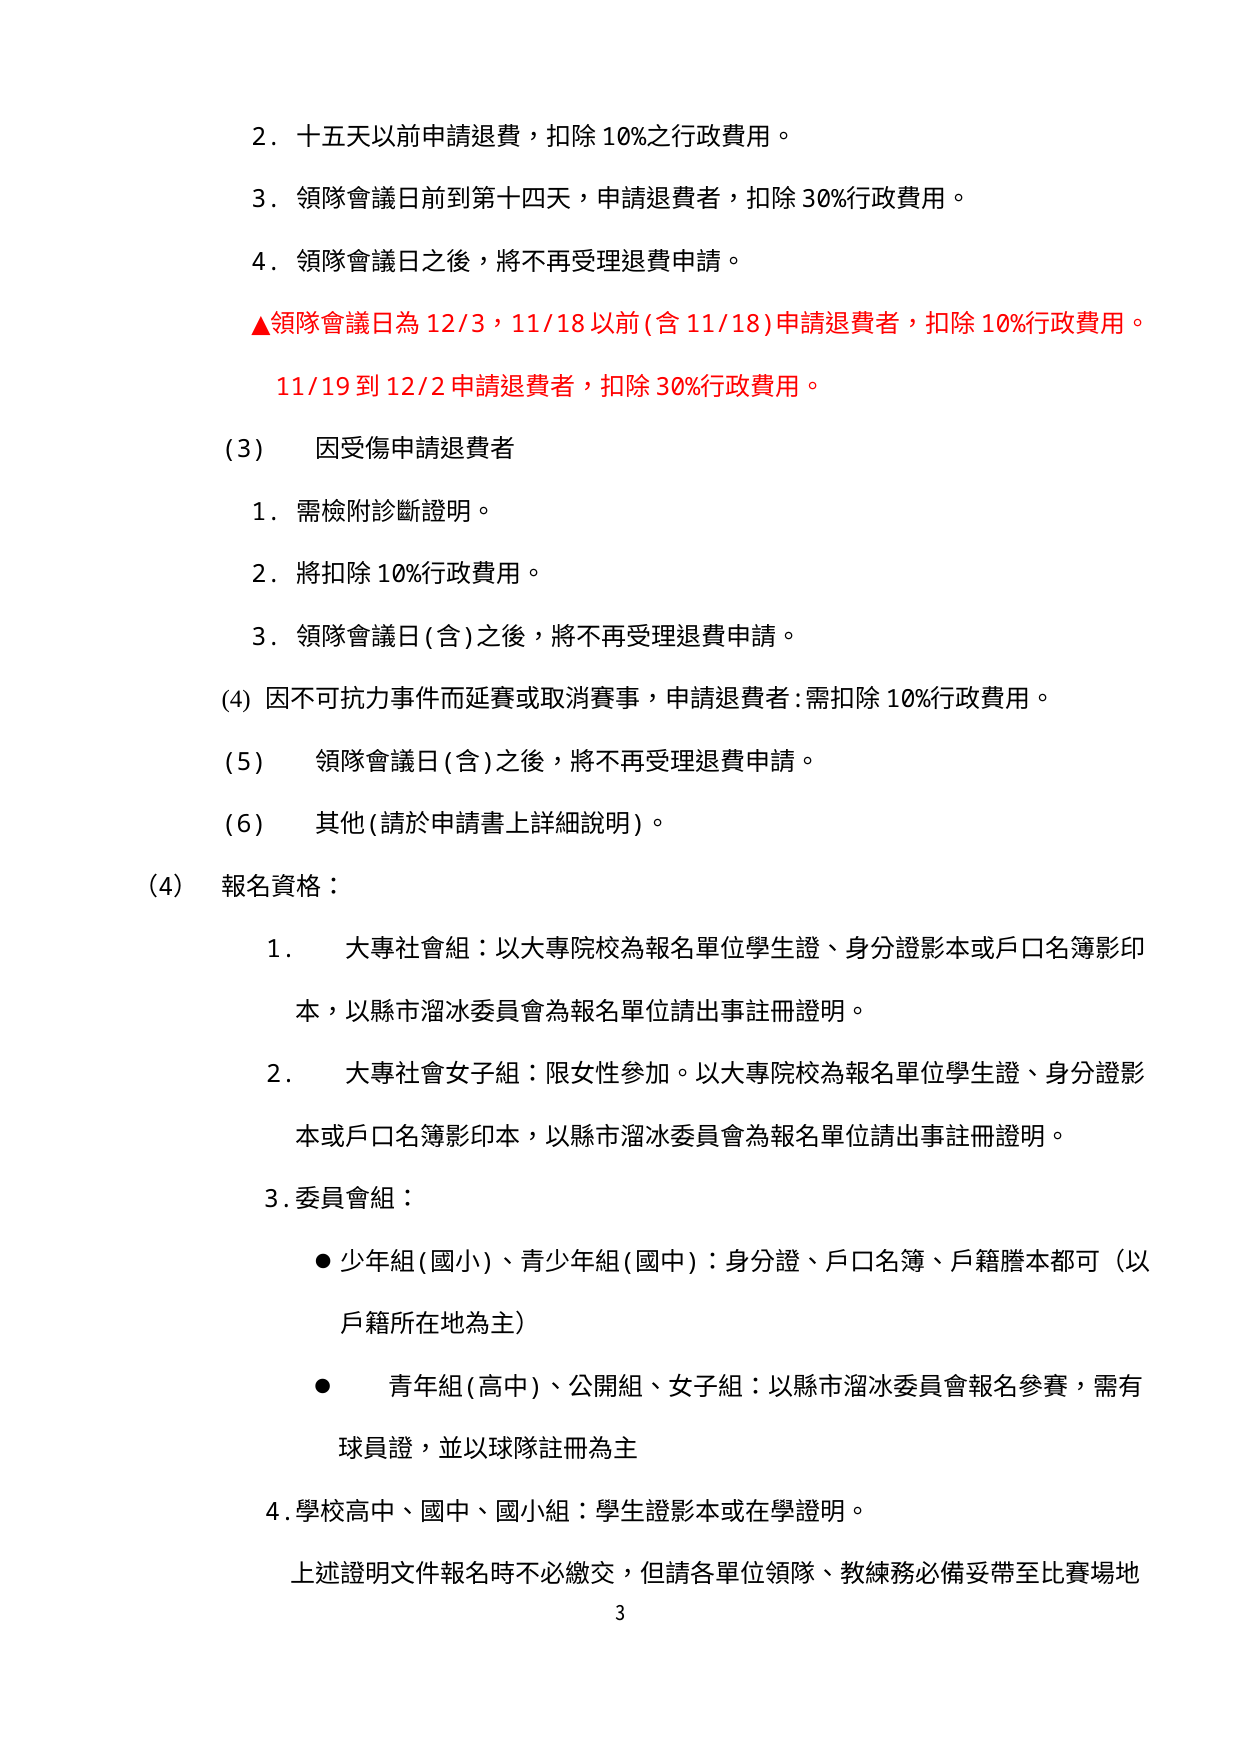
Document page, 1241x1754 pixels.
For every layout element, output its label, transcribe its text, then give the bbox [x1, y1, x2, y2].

text ▲領隊會議日為12/3，11/18以前(含11/18)申請退費者，扣除10%行政費用。11/19到12/2申請退費者，扣除30%行政費用。 [251, 280, 1152, 405]
list 領隊會議日(含)之後，將不再受理退費申請。 [221, 717, 1152, 780]
text 4.學校高中、國中、國小組：學生證影本或在學證明。 [265, 1467, 1152, 1530]
text 4. 領隊會議日之後，將不再受理退費申請。 [251, 217, 1152, 280]
list 因不可抗力事件而延賽或取消賽事，申請退費者:需扣除10%行政費用。 [221, 655, 1152, 717]
text 3. 領隊會議日前到第十四天，申請退費者，扣除30%行政費用。 [251, 155, 1152, 217]
text 1. 需檢附診斷證明。 [251, 467, 1152, 530]
list 少年組(國小)、青少年組(國中)：身分證、戶口名簿、戶籍謄本都可（以戶籍所在地為主） [314, 1217, 1152, 1342]
list 青年組(高中)、公開組、女子組：以縣市溜冰委員會報名參賽，需有球員證，並以球隊註冊為主 [313, 1342, 1152, 1467]
list 其他(請於申請書上詳細說明)。 [221, 780, 1152, 842]
text 上述證明文件報名時不必繳交，但請各單位領隊、教練務必備妥帶至比賽場地 [290, 1530, 1152, 1592]
list 報名資格： [133, 842, 1152, 905]
list 因受傷申請退費者 [221, 405, 1152, 467]
text 2. 將扣除10%行政費用。 [251, 530, 1152, 592]
list 委員會組： [264, 1155, 1152, 1217]
list 大專社會組：以大專院校為報名單位學生證、身分證影本或戶口名簿影印本，以縣市溜冰委員會為報名單位請出事註冊證明。 [266, 905, 1152, 1030]
list 大專社會女子組：限女性參加。以大專院校為報名單位學生證、身分證影本或戶口名簿影印本，以縣市溜冰委員會為報名單位請出事註冊證明。 [266, 1030, 1152, 1155]
text 2. 十五天以前申請退費，扣除10%之行政費用。 [251, 92, 1152, 155]
text 3. 領隊會議日(含)之後，將不再受理退費申請。 [251, 592, 1152, 655]
